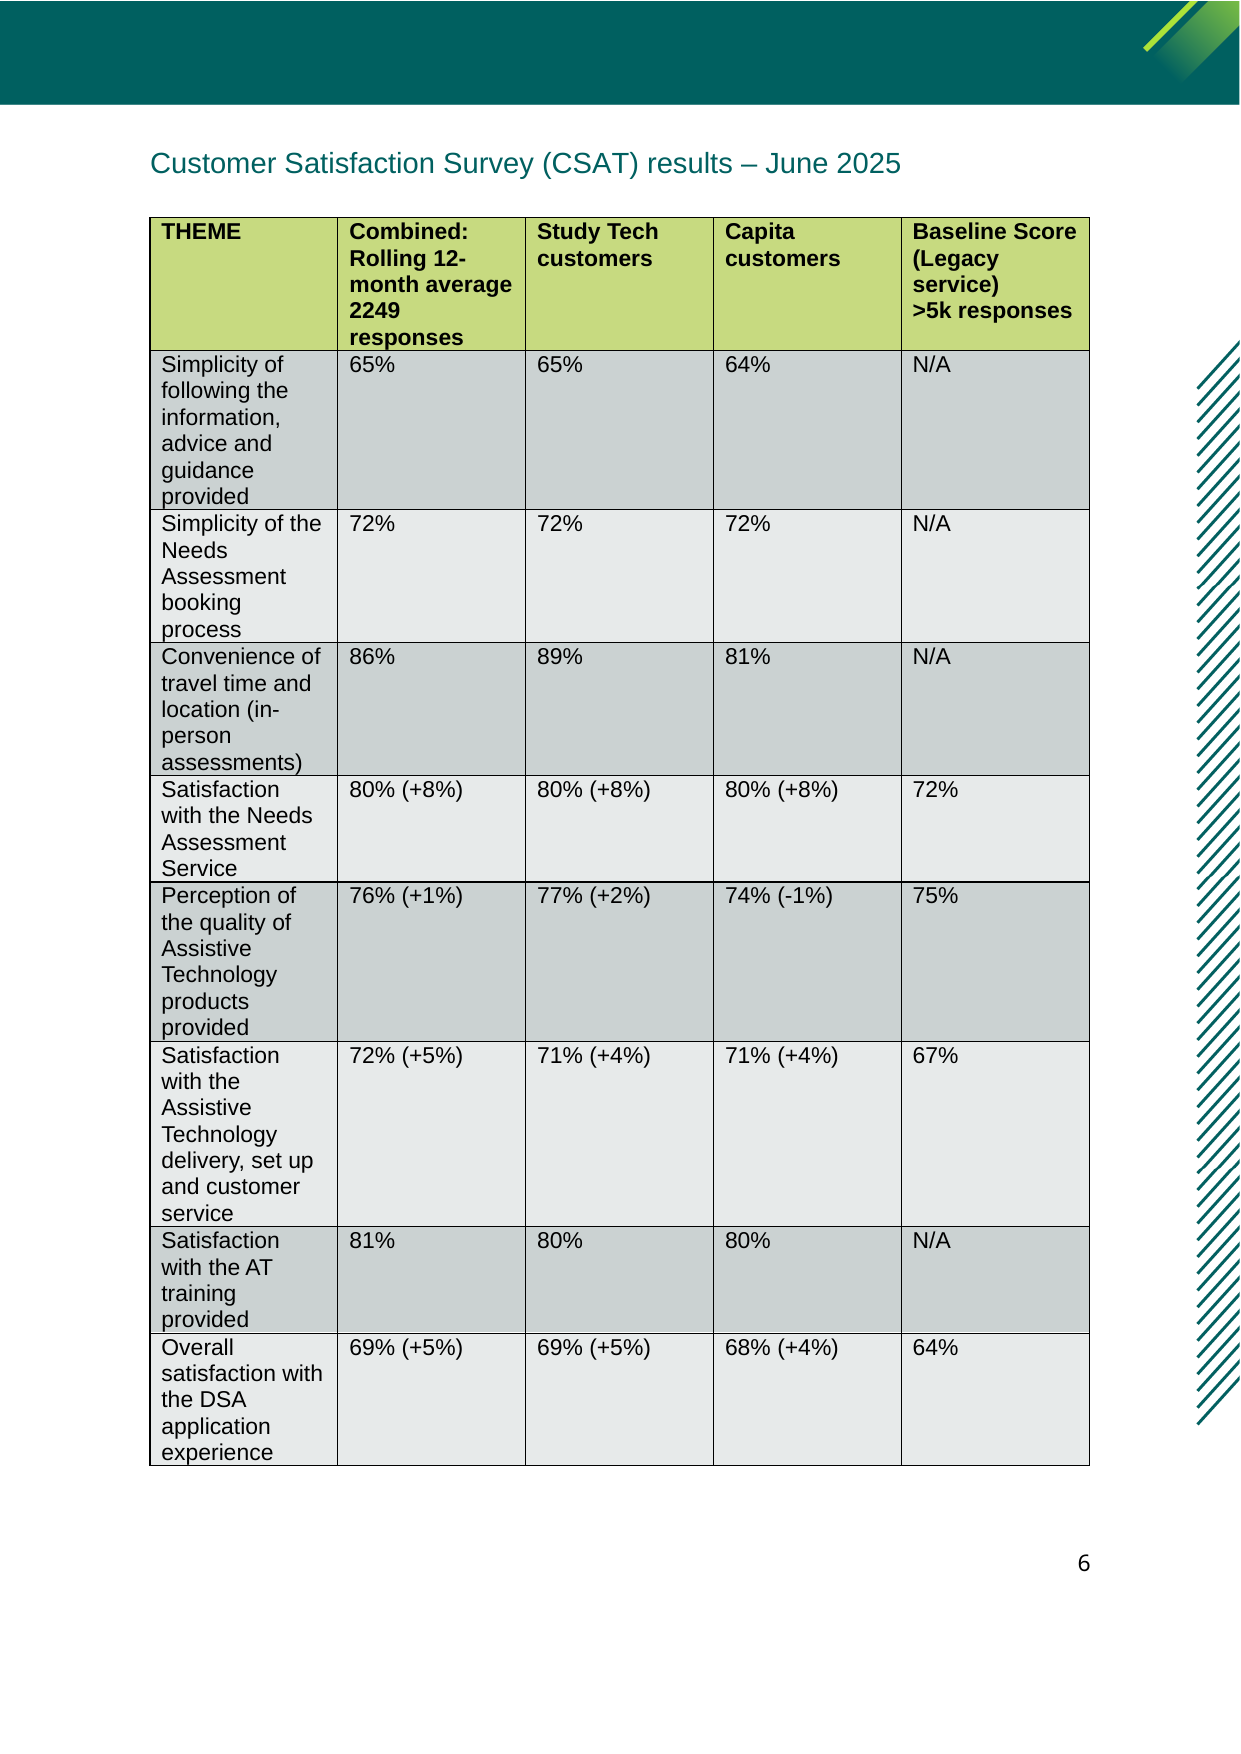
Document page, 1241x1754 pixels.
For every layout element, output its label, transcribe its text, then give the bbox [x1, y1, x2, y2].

table_cell 69% (+5%) [338, 1334, 525, 1465]
table_cell 67% [902, 1042, 1089, 1226]
table_cell N/A [902, 1227, 1089, 1332]
table_cell Overall satisfaction with the DSA application experience [151, 1334, 337, 1465]
table_cell 81% [338, 1227, 525, 1332]
table_cell Satisfaction with the AT training provided [151, 1227, 337, 1332]
table_header Combined: Rolling 12-month average 2249 responses [338, 218, 525, 350]
table_cell 86% [338, 643, 525, 775]
table_cell N/A [902, 643, 1089, 775]
table_cell 76% (+1%) [338, 883, 525, 1041]
table_cell 75% [902, 883, 1089, 1041]
table_cell 74% (-1%) [714, 883, 901, 1041]
table_cell 77% (+2%) [526, 883, 713, 1041]
table_cell 72% [714, 510, 901, 642]
table_cell 80% (+8%) [526, 776, 713, 881]
table_cell 69% (+5%) [526, 1334, 713, 1465]
table_cell 65% [338, 351, 525, 509]
table_cell 80% [714, 1227, 901, 1332]
table_cell 72% [526, 510, 713, 642]
table_cell 71% (+4%) [714, 1042, 901, 1226]
table_header THEME [151, 218, 337, 350]
text Customer Satisfaction Survey (CSAT) results – June 2025 [150, 146, 1090, 180]
table_cell 64% [714, 351, 901, 509]
table_cell 80% (+8%) [714, 776, 901, 881]
table_cell N/A [902, 510, 1089, 642]
table_cell Simplicity of following the information, advice and guidance provided [151, 351, 337, 509]
table_cell 72% (+5%) [338, 1042, 525, 1226]
table_cell 89% [526, 643, 713, 775]
table_cell N/A [902, 351, 1089, 509]
table_cell 64% [902, 1334, 1089, 1465]
table_cell 72% [902, 776, 1089, 881]
table_cell Convenience of travel time and location (in-person assessments) [151, 643, 337, 775]
table_cell 80% [526, 1227, 713, 1332]
table_header Study Tech customers [526, 218, 713, 350]
table_header Capita customers [714, 218, 901, 350]
table_cell Satisfaction with the Assistive Technology delivery, set up and customer service [151, 1042, 337, 1226]
table_cell Simplicity of the Needs Assessment booking process [151, 510, 337, 642]
table_cell 72% [338, 510, 525, 642]
table_cell 68% (+4%) [714, 1334, 901, 1465]
table_cell 81% [714, 643, 901, 775]
table_cell 65% [526, 351, 713, 509]
table_cell 80% (+8%) [338, 776, 525, 881]
table_cell 71% (+4%) [526, 1042, 713, 1226]
table_header Baseline Score (Legacy service) >5k responses [902, 218, 1089, 350]
table_cell Satisfaction with the Needs Assessment Service [151, 776, 337, 881]
table_cell Perception of the quality of Assistive Technology products provided [151, 883, 337, 1041]
